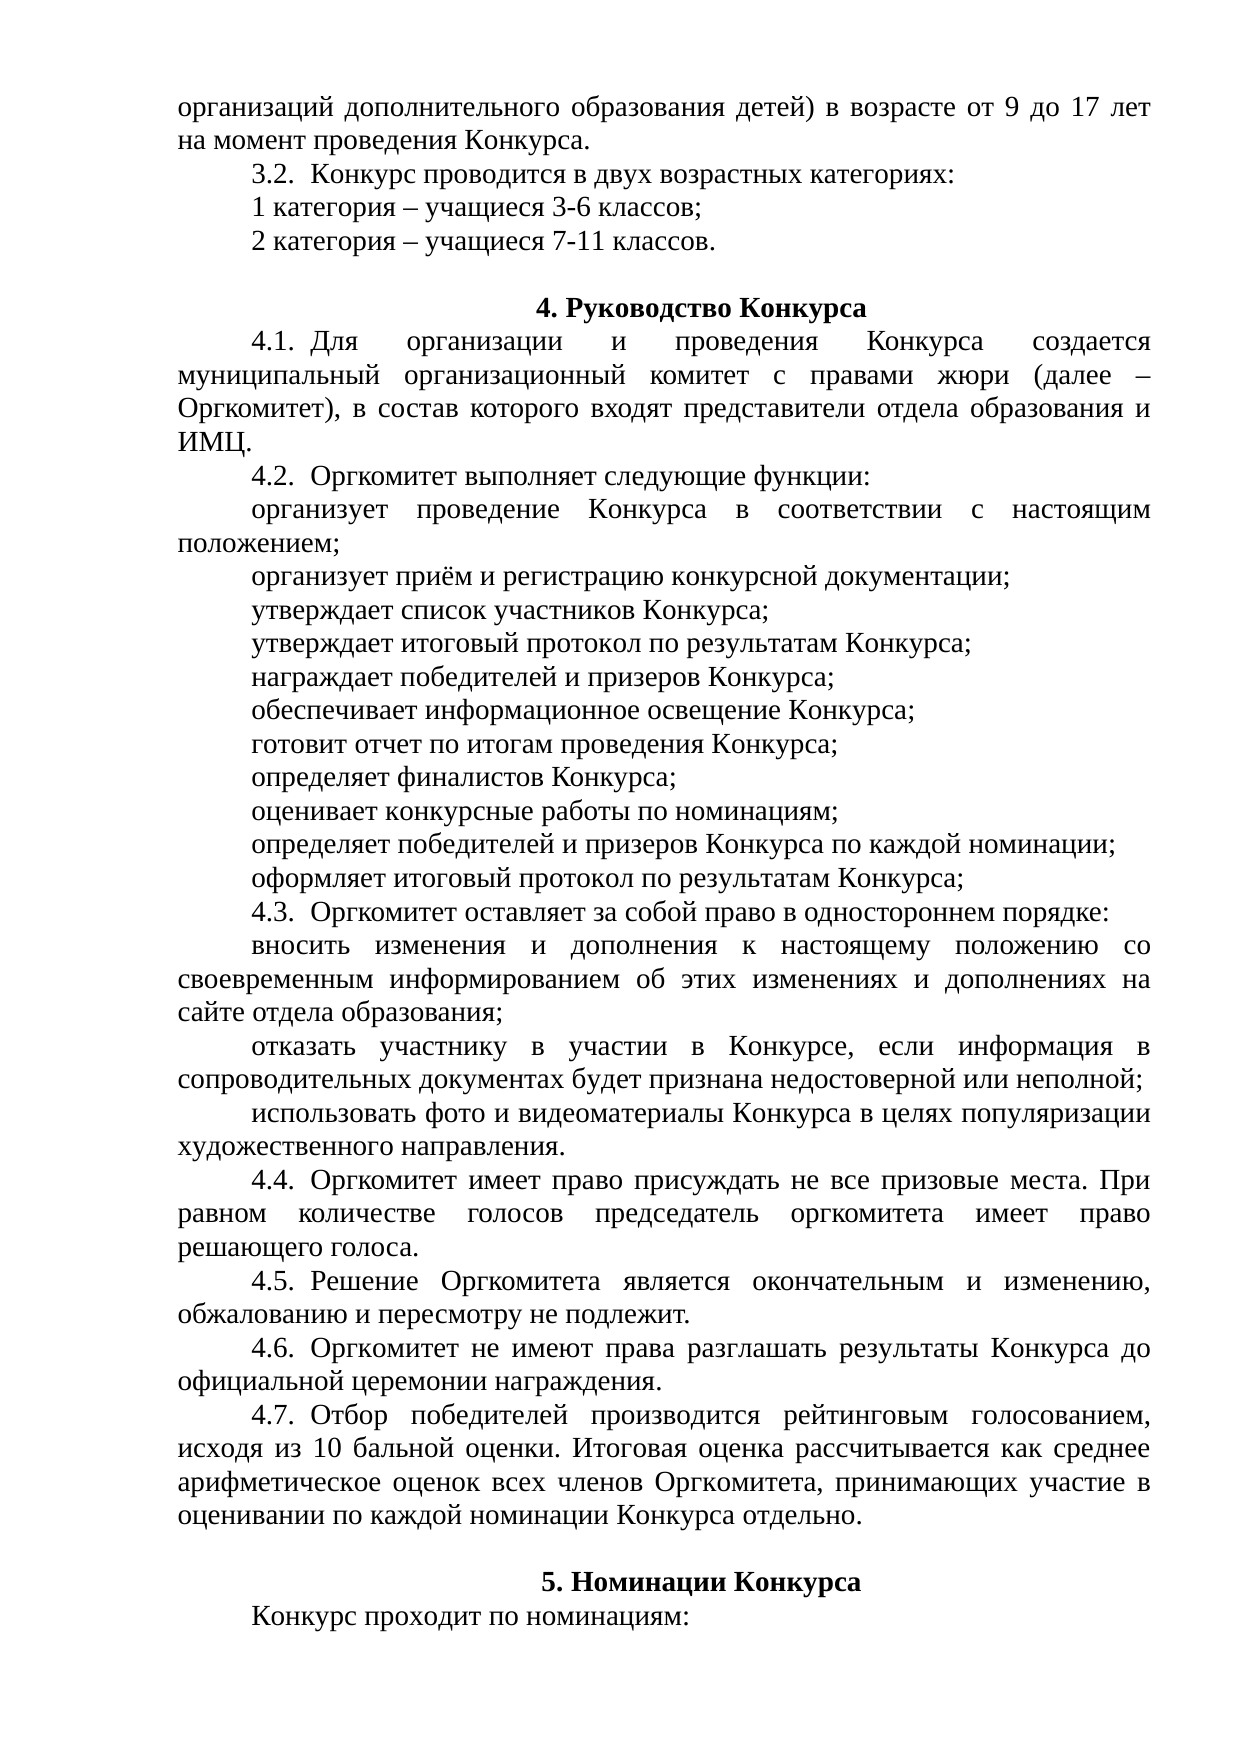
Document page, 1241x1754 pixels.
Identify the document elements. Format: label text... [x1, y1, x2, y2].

text определяет победителей и призеров Конкурса по каждой номинации; [177, 827, 1152, 860]
text 4.4. Оргкомитет имеет право присуждать не все призовые места. При равном количестве голосов председатель оргкомитета имеет право решающего голоса. [177, 1162, 1152, 1263]
text 1 категория – учащиеся 3-6 классов; [177, 189, 1152, 223]
text оформляет итоговый протокол по результатам Конкурса; [177, 860, 1152, 894]
text определяет финалистов Конкурса; [177, 759, 1152, 793]
text 4.5. Решение Оргкомитета является окончательным и изменению, обжалованию и пересмотру не подлежит. [177, 1263, 1152, 1330]
text 4.7. Отбор победителей производится рейтинговым голосованием, исходя из 10 бальной оценки. Итоговая оценка рассчитывается как среднее арифметическое оценок всех членов Оргкомитета, принимающих участие в оценивании по каждой номинации Конкурса отдельно. [177, 1397, 1152, 1531]
text организует проведение Конкурса в соответствии с настоящим положением; [177, 491, 1152, 558]
text утверждает итоговый протокол по результатам Конкурса; [177, 625, 1152, 659]
text вносить изменения и дополнения к настоящему положению со своевременным информированием об этих изменениях и дополнениях на сайте отдела образования; [177, 927, 1152, 1028]
text 4.1. Для организации и проведения Конкурса создается муниципальный организационный комитет с правами жюри (далее – Оргкомитет), в состав которого входят представители отдела образования и ИМЦ. [177, 323, 1152, 458]
text 3.2. Конкурс проводится в двух возрастных категориях: [177, 156, 1152, 189]
text готовит отчет по итогам проведения Конкурса; [177, 726, 1152, 759]
text 4.2. Оргкомитет выполняет следующие функции: [177, 458, 1152, 491]
text утверждает список участников Конкурса; [177, 592, 1152, 625]
text отказать участнику в участии в Конкурсе, если информация в сопроводительных документах будет признана недостоверной или неполной; [177, 1028, 1152, 1095]
text 4.3. Оргкомитет оставляет за собой право в одностороннем порядке: [177, 894, 1152, 927]
text 5. Номинации Конкурса [177, 1564, 1152, 1598]
text Конкурс проходит по номинациям: [177, 1598, 1152, 1632]
text награждает победителей и призеров Конкурса; [177, 659, 1152, 692]
text 4. Руководство Конкурса [177, 290, 1152, 323]
text организует приём и регистрацию конкурсной документации; [177, 558, 1152, 592]
text использовать фото и видеоматериалы Конкурса в целях популяризации художественного направления. [177, 1095, 1152, 1162]
text обеспечивает информационное освещение Конкурса; [177, 692, 1152, 726]
text организаций дополнительного образования детей) в возрасте от 9 до 17 лет на момент проведения Конкурса. [177, 89, 1152, 156]
text оценивает конкурсные работы по номинациям; [177, 793, 1152, 827]
text 4.6. Оргкомитет не имеют права разглашать результаты Конкурса до официальной церемонии награждения. [177, 1330, 1152, 1397]
text 2 категория – учащиеся 7-11 классов. [177, 223, 1152, 256]
